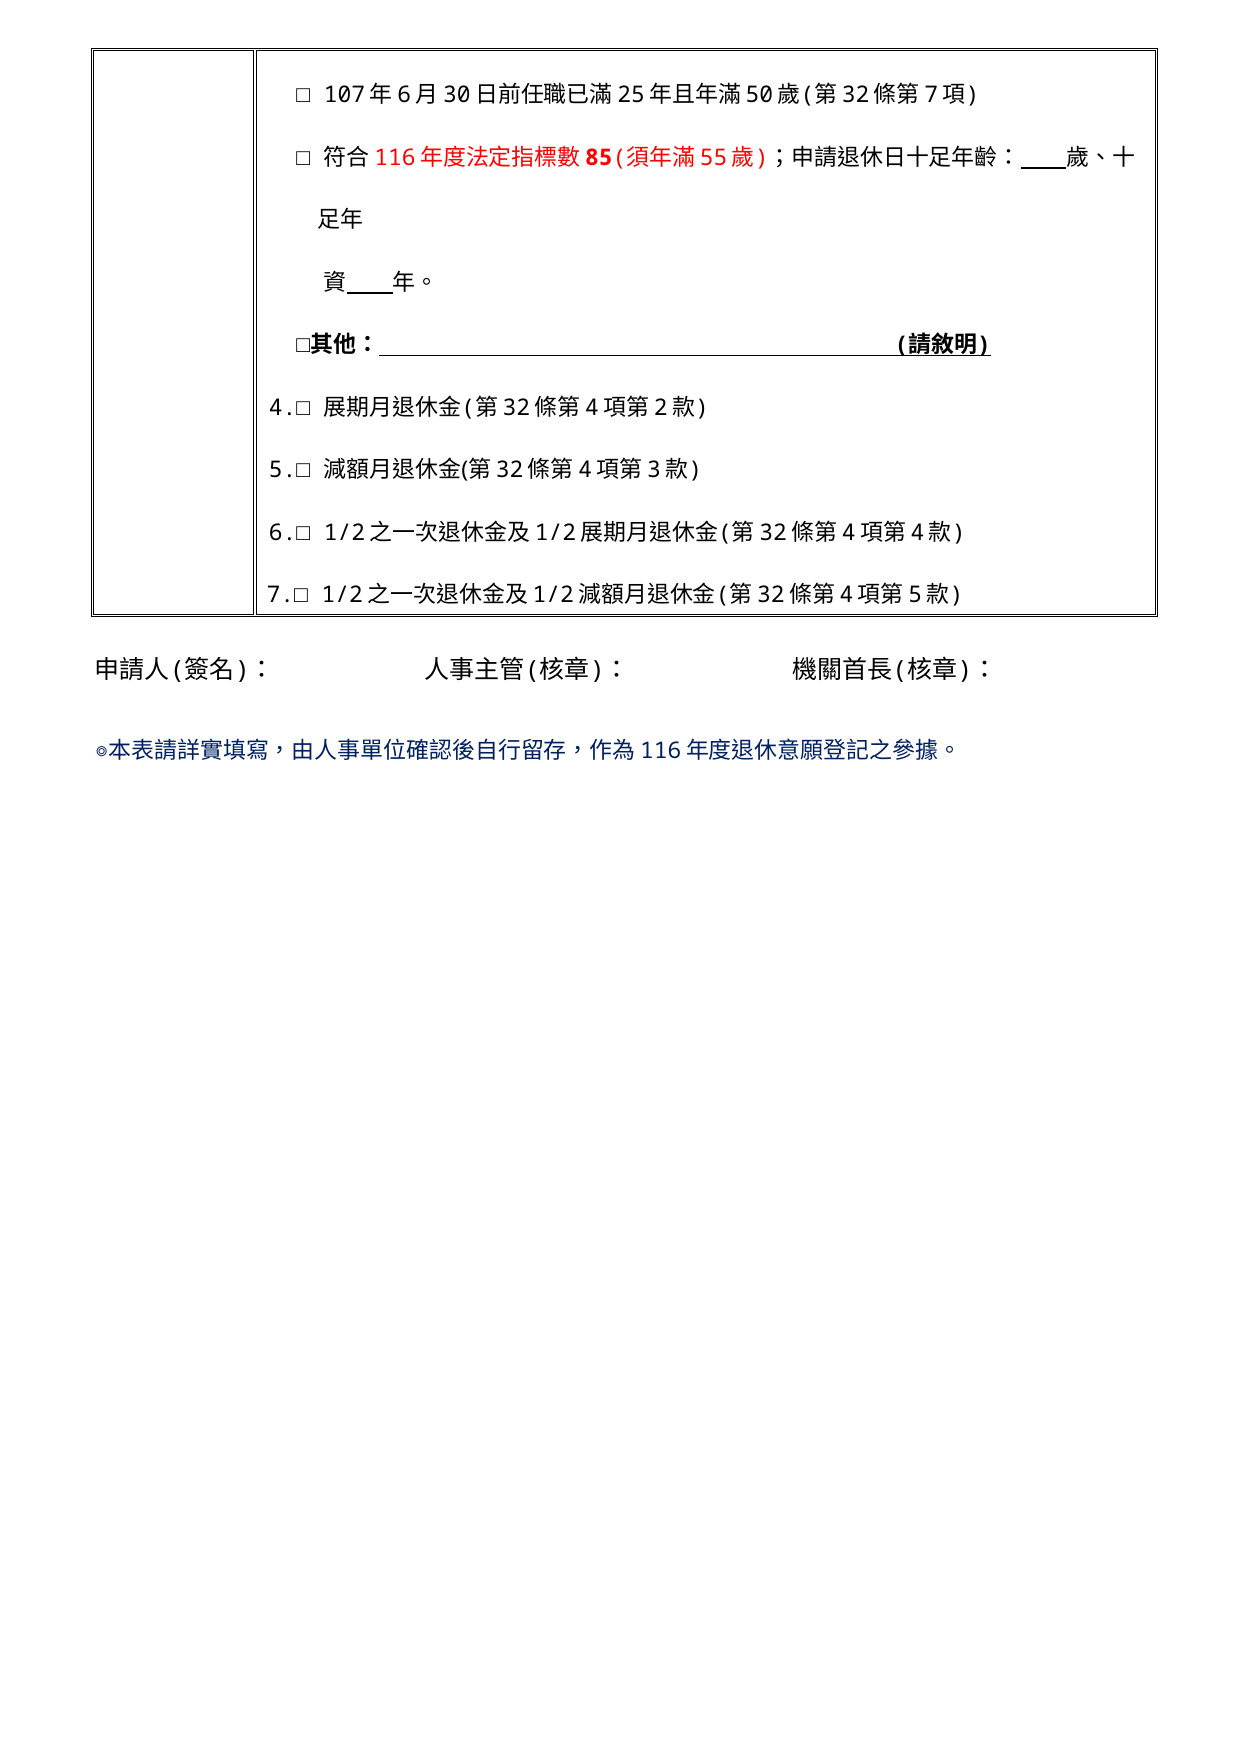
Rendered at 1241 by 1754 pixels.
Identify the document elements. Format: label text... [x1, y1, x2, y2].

table_cell [94, 51, 253, 614]
table_cell □ 107年6月30日前任職已滿25年且年滿50歲(第32條第7項) □ 符合116年度法定指標數85(須年滿55歲)；申請退休日十足年齡： 歲、十足年 資 年。 □其他： (請敘明) 4.□ 展期月退休金(第32條第4項第2款) 5.□ 減額月退休金(第32條第4項第3款) 6.□ 1/2之一次退休金及1/2展期月退休金(第32條第4項第4款) 7.□ 1/2之一次退休金及1/2減額月退休金(第32條第4項第5款) [257, 51, 1155, 614]
text ◎本表請詳實填寫，由人事單位確認後自行留存，作為116年度退休意願登記之參據。 [94, 706, 1146, 769]
text 申請人(簽名)： 人事主管(核章)： 機關首長(核章)： [94, 626, 1146, 688]
